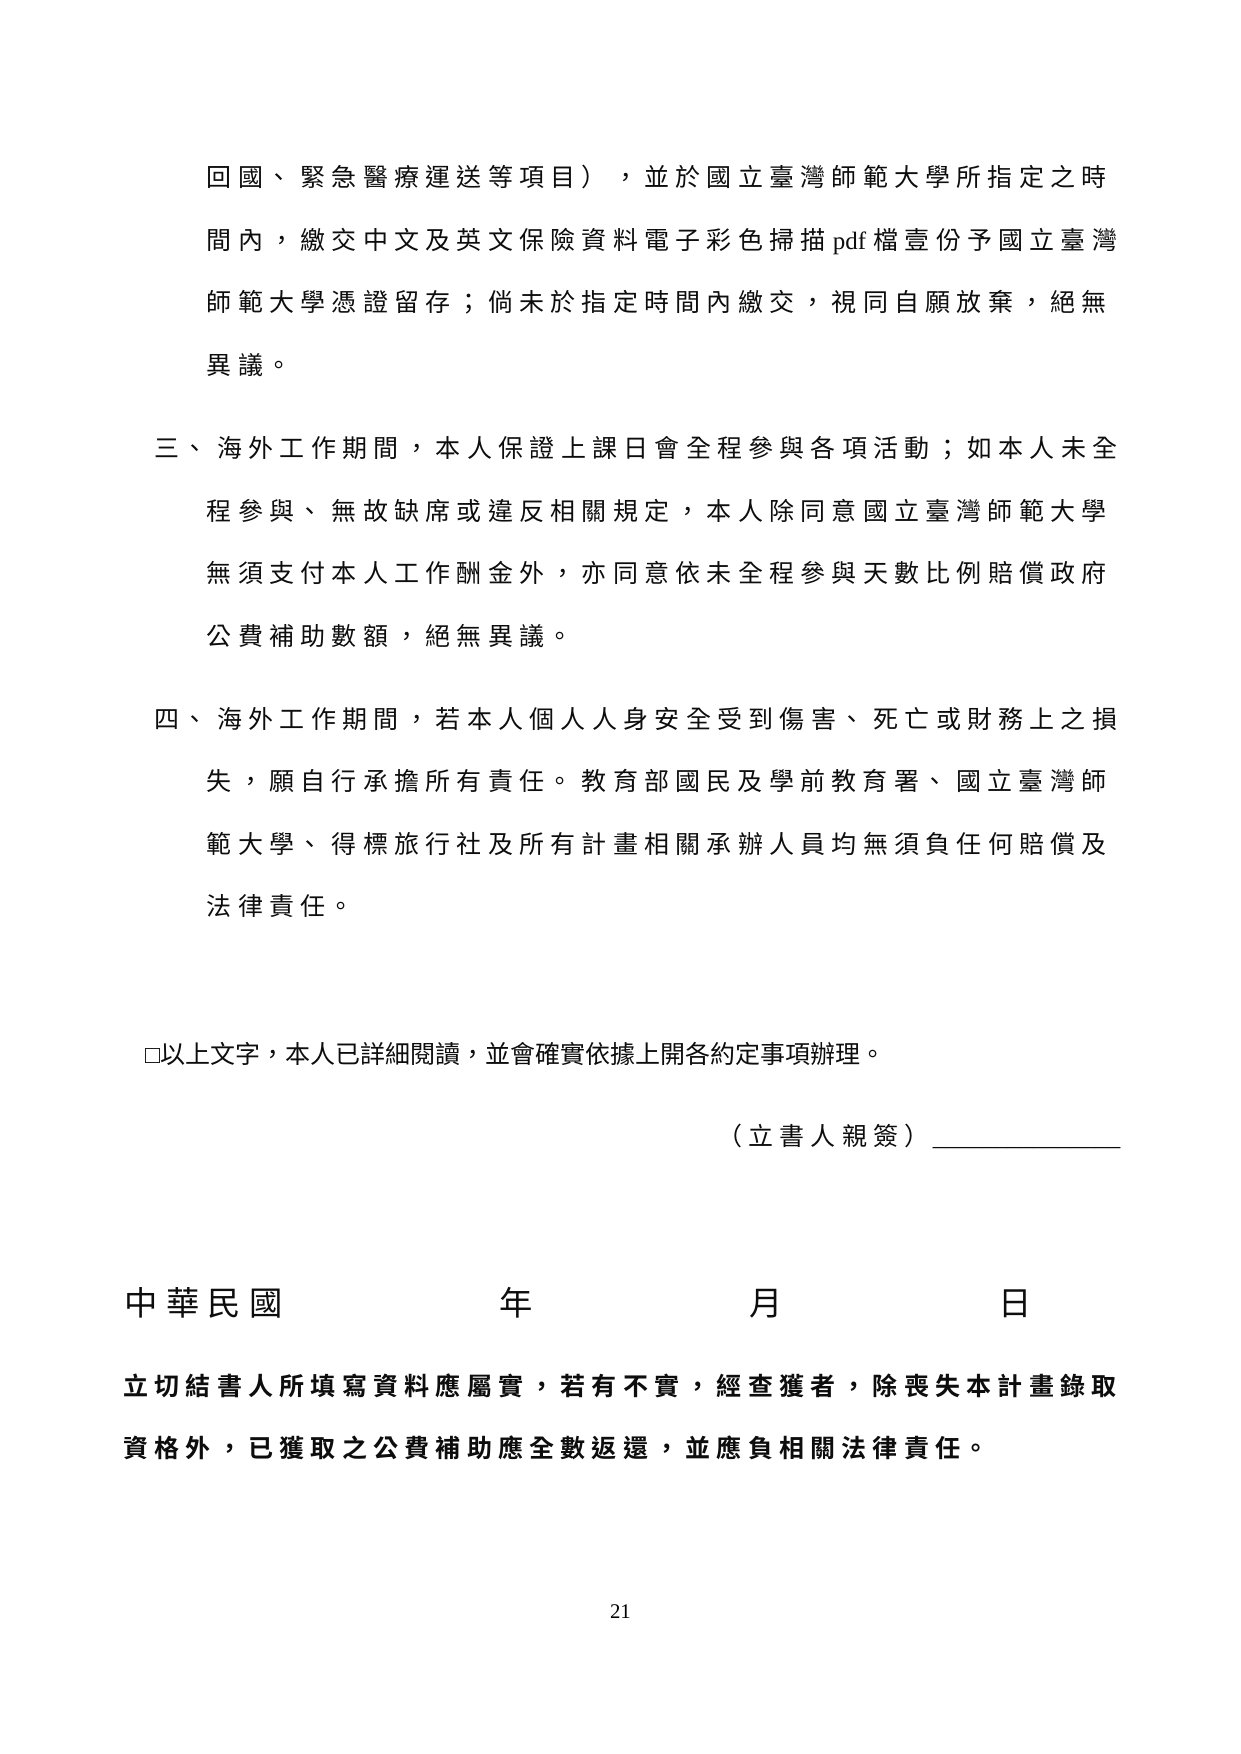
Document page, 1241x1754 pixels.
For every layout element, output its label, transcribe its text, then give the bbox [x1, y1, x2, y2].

text （立書人親簽）_______________ [120, 1092, 1120, 1155]
text 立切結書人所填寫資料應屬實，若有不實，經查獲者，除喪失本計畫錄取資格外，已獲取之公費補助應全數返還，並應負相關法律責任。 [120, 1342, 1120, 1467]
text 中華民國 年 月 日 [120, 1259, 1120, 1322]
text 四、海外工作期間，若本人個人人身安全受到傷害、死亡或財務上之損失，願自行承擔所有責任。教育部國民及學前教育署、國立臺灣師範大學、得標旅行社及所有計畫相關承辦人員均無須負任何賠償及法律責任。 [145, 676, 1120, 926]
text □以上文字，本人已詳細閱讀，並會確實依據上開各約定事項辦理。 [145, 1030, 1120, 1072]
text 回國、緊急醫療運送等項目），並於國立臺灣師範大學所指定之時間內，繳交中文及英文保險資料電子彩色掃描pdf檔壹份予國立臺灣師範大學憑證留存；倘未於指定時間內繳交，視同自願放棄，絕無異議。 [145, 134, 1120, 384]
text 三、海外工作期間，本人保證上課日會全程參與各項活動；如本人未全程參與、無故缺席或違反相關規定，本人除同意國立臺灣師範大學無須支付本人工作酬金外，亦同意依未全程參與天數比例賠償政府公費補助數額，絕無異議。 [145, 405, 1120, 655]
